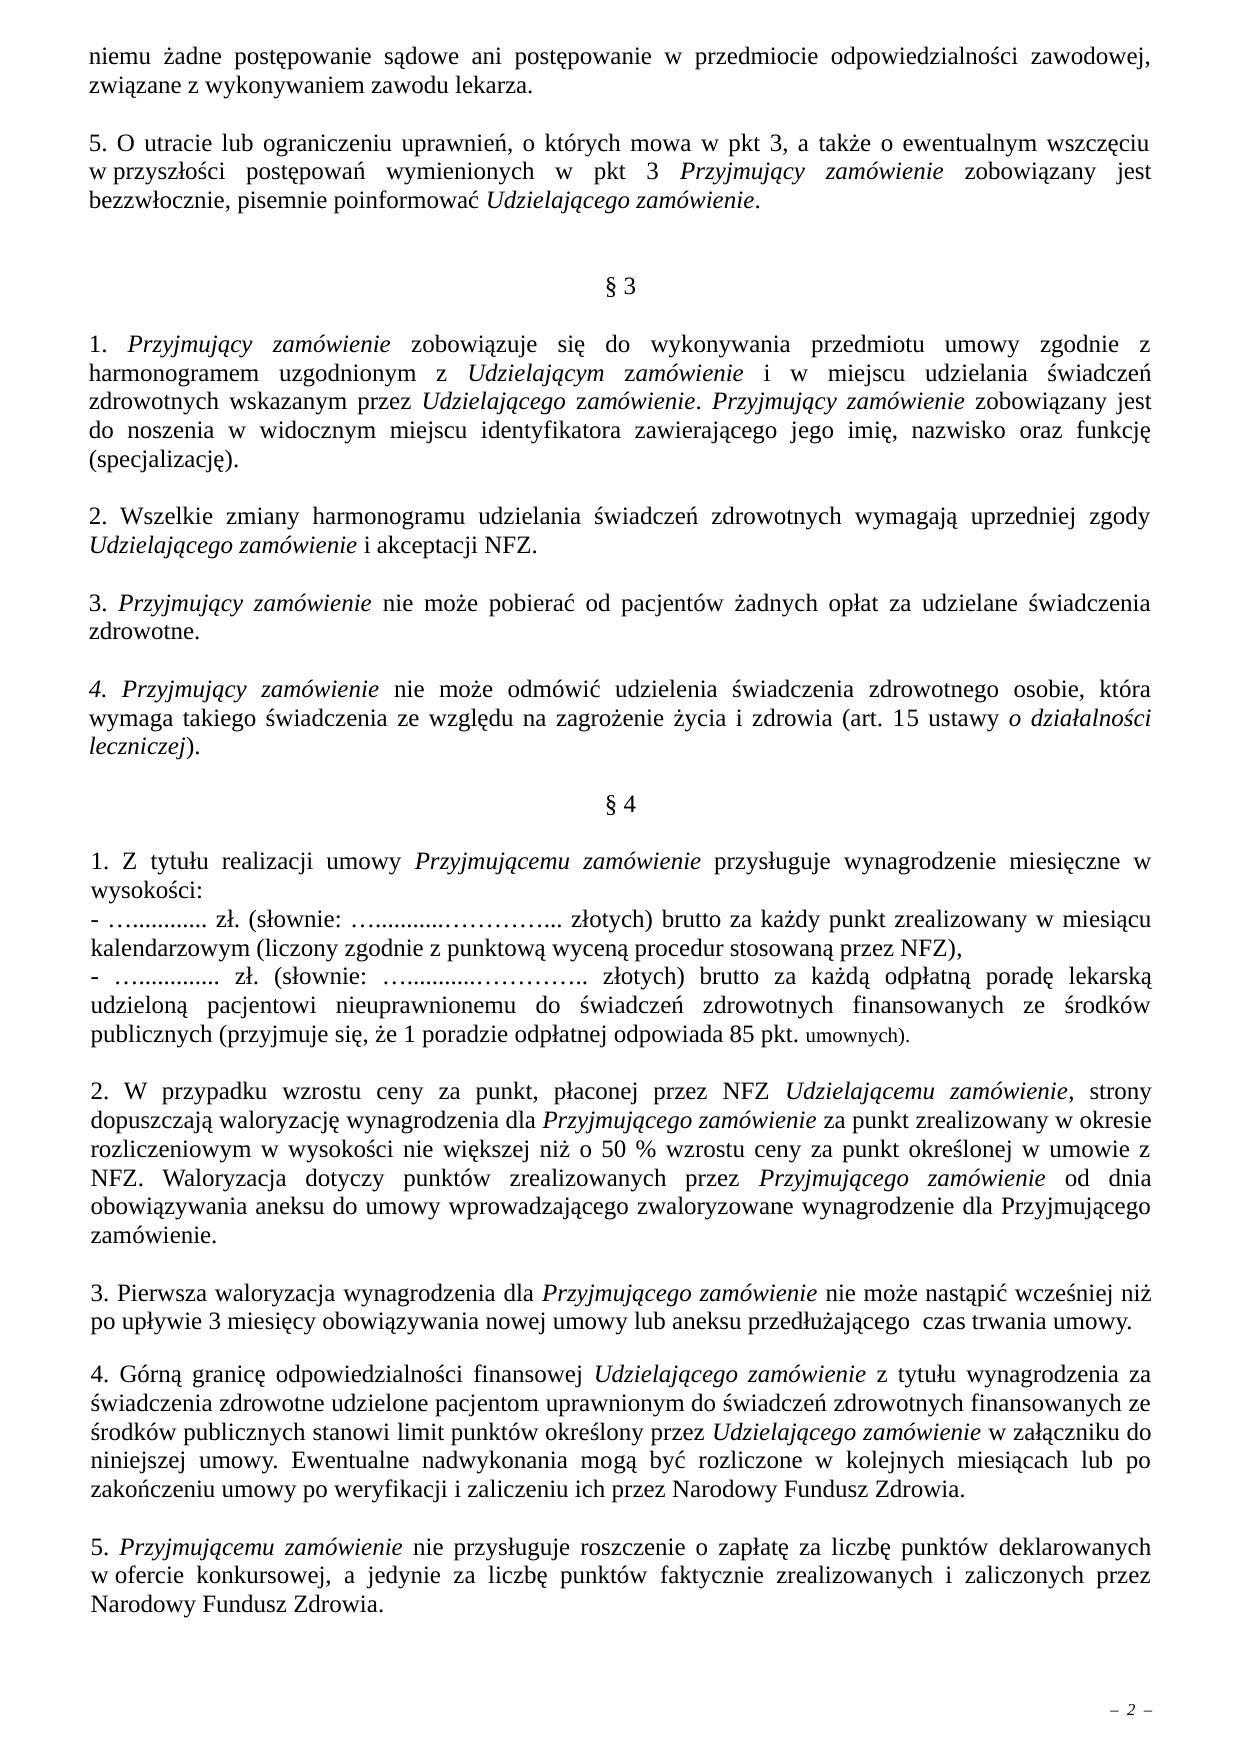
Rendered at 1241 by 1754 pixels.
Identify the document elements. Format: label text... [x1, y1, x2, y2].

text 5. Przyjmującemu zamówienie nie przysługuje roszczenie o zapłatę za liczbę punktów deklarowanych w ofercie konkursowej, a jedynie za liczbę punktów faktycznie zrealizowanych i zaliczonych przez Narodowy Fundusz Zdrowia. [90, 1532, 1152, 1618]
text 2. Wszelkie zmiany harmonogramu udzielania świadczeń zdrowotnych wymagają uprzedniej zgody Udzielającego zamówienie i akceptacji NFZ. [88, 501, 1152, 559]
text - …............ zł. (słownie: …...........…………... złotych) brutto za każdy punkt zrealizowany w miesiącu kalendarzowym (liczony zgodnie z punktową wyceną procedur stosowaną przez NFZ), [90, 904, 1152, 961]
text 2. W przypadku wzrostu ceny za punkt, płaconej przez NFZ Udzielającemu zamówienie, strony dopuszczają waloryzację wynagrodzenia dla Przyjmującego zamówienie za punkt zrealizowany w okresie rozliczeniowym w wysokości nie większej niż o 50 % wzrostu ceny za punkt określonej w umowie z NFZ. Waloryzacja dotyczy punktów zrealizowanych przez Przyjmującego zamówienie od dnia obowiązywania aneksu do umowy wprowadzającego zwaloryzowane wynagrodzenie dla Przyjmującego zamówienie. [90, 1076, 1152, 1249]
text 3. Pierwsza waloryzacja wynagrodzenia dla Przyjmującego zamówienie nie może nastąpić wcześniej niż po upływie 3 miesięcy obowiązywania nowej umowy lub aneksu przedłużającego czas trwania umowy. [90, 1278, 1152, 1335]
text § 4 [88, 789, 1152, 818]
text niemu żadne postępowanie sądowe ani postępowanie w przedmiocie odpowiedzialności zawodowej, związane z wykonywaniem zawodu lekarza. [88, 41, 1152, 99]
text - …............. zł. (słownie: …...........………….. złotych) brutto za każdą odpłatną poradę lekarską udzieloną pacjentowi nieuprawnionemu do świadczeń zdrowotnych finansowanych ze środków publicznych (przyjmuje się, że 1 poradzie odpłatnej odpowiada 85 pkt. umownych). [90, 961, 1152, 1048]
text 1. Przyjmujący zamówienie zobowiązuje się do wykonywania przedmiotu umowy zgodnie z harmonogramem uzgodnionym z Udzielającym zamówienie i w miejscu udzielania świadczeń zdrowotnych wskazanym przez Udzielającego zamówienie. Przyjmujący zamówienie zobowiązany jest do noszenia w widocznym miejscu identyfikatora zawierającego jego imię, nazwisko oraz funkcję (specjalizację). [88, 329, 1152, 473]
text 1. Z tytułu realizacji umowy Przyjmującemu zamówienie przysługuje wynagrodzenie miesięczne w wysokości: [90, 846, 1152, 904]
text 3. Przyjmujący zamówienie nie może pobierać od pacjentów żadnych opłat za udzielane świadczenia zdrowotne. [88, 588, 1152, 645]
text 4. Górną granicę odpowiedzialności finansowej Udzielającego zamówienie z tytułu wynagrodzenia za świadczenia zdrowotne udzielone pacjentom uprawnionym do świadczeń zdrowotnych finansowanych ze środków publicznych stanowi limit punktów określony przez Udzielającego zamówienie w załączniku do niniejszej umowy. Ewentualne nadwykonania mogą być rozliczone w kolejnych miesiącach lub po zakończeniu umowy po weryfikacji i zaliczeniu ich przez Narodowy Fundusz Zdrowia. [90, 1359, 1152, 1503]
text § 3 [88, 271, 1152, 300]
text 4. Przyjmujący zamówienie nie może odmówić udzielenia świadczenia zdrowotnego osobie, która wymaga takiego świadczenia ze względu na zagrożenie życia i zdrowia (art. 15 ustawy o działalności leczniczej). [88, 674, 1152, 760]
text 5. O utracie lub ograniczeniu uprawnień, o których mowa w pkt 3, a także o ewentualnym wszczęciu w przyszłości postępowań wymienionych w pkt 3 Przyjmujący zamówienie zobowiązany jest bezzwłocznie, pisemnie poinformować Udzielającego zamówienie. [88, 128, 1152, 214]
